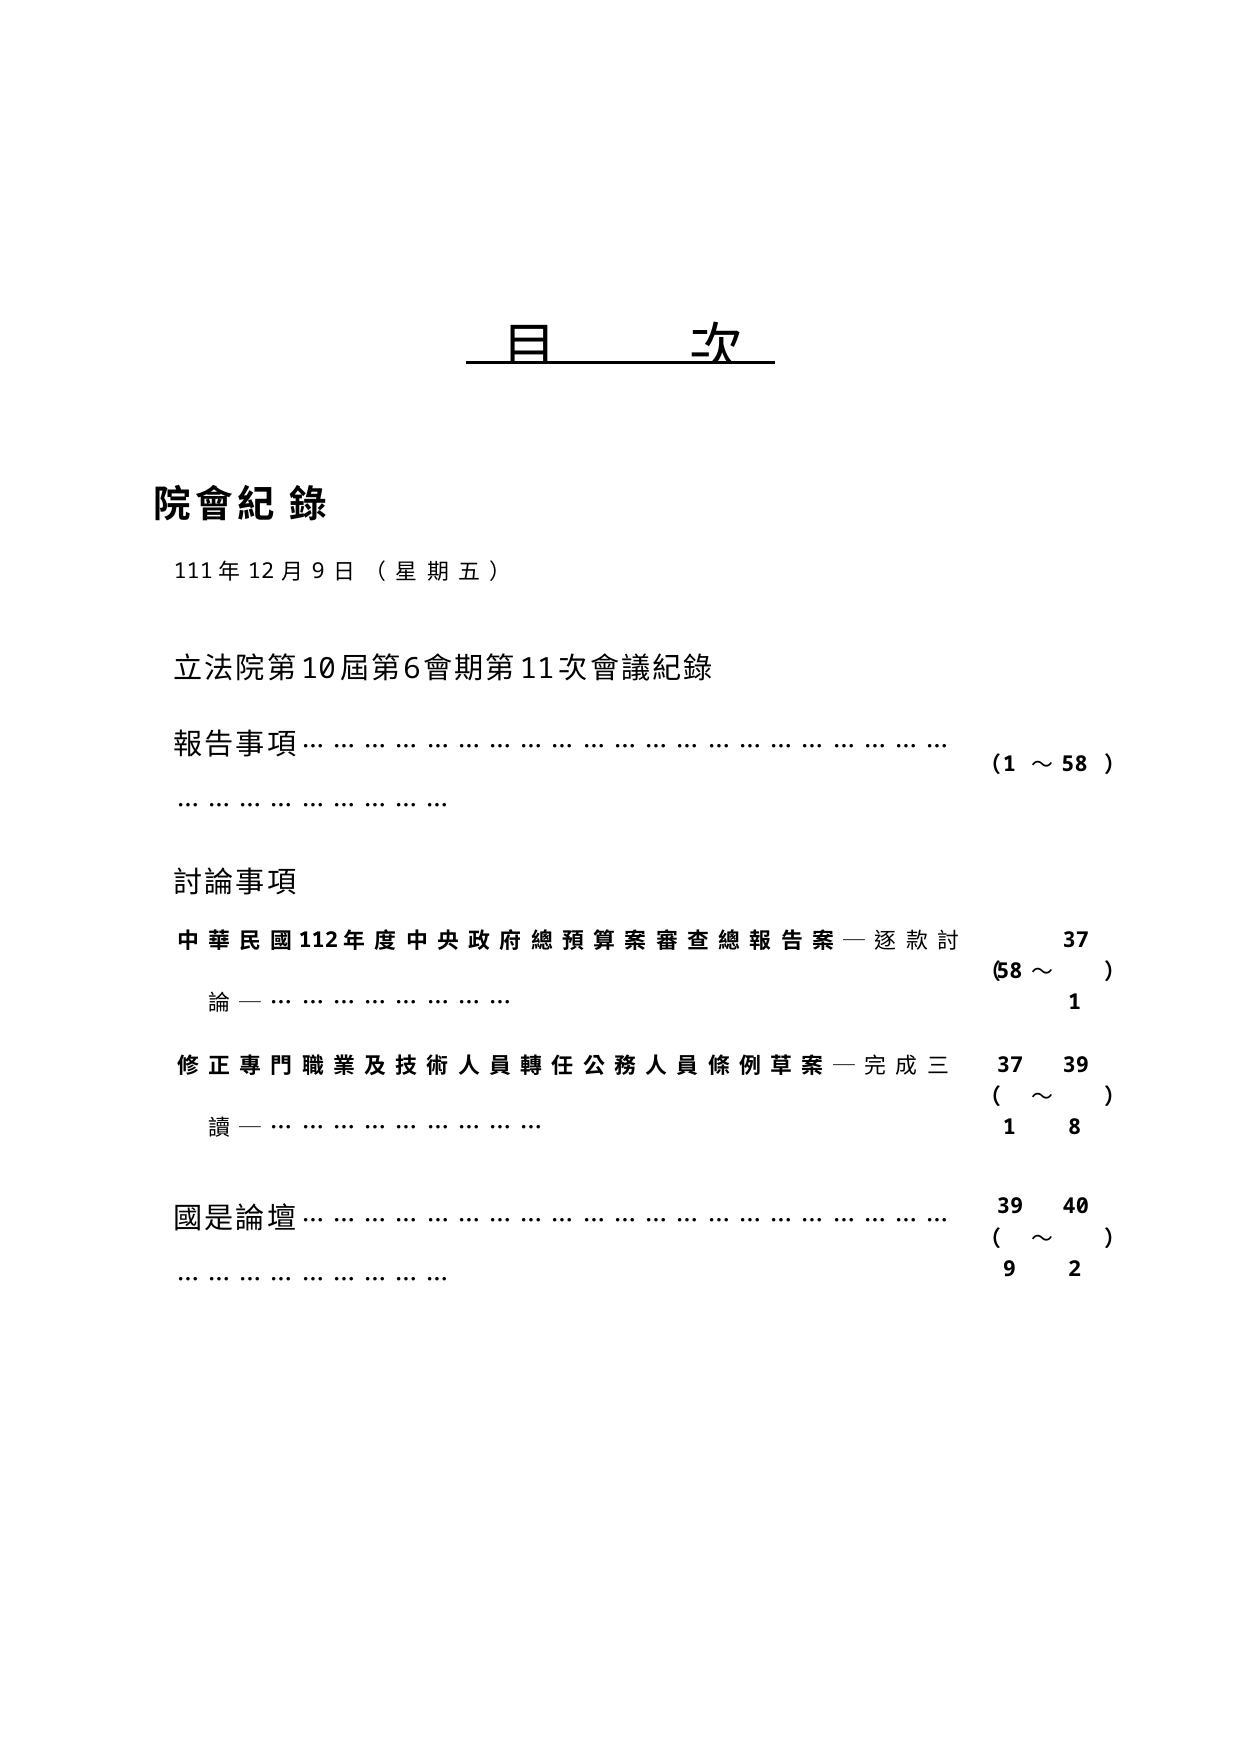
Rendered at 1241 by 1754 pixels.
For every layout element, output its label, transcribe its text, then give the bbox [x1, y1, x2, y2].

table_cell 1 [986, 694, 1023, 832]
table_cell （ [967, 1033, 986, 1157]
table_cell ～ [1023, 694, 1053, 832]
table_cell 報告事項……………………………………………………………………………… [150, 694, 967, 832]
table_cell [986, 618, 1023, 694]
table_cell ） [1091, 1158, 1108, 1316]
table_cell ～ [1023, 908, 1053, 1032]
table_cell ） [1091, 1033, 1108, 1157]
table_cell ） [1091, 908, 1108, 1032]
table_cell [1023, 618, 1053, 694]
table_cell [1053, 618, 1091, 694]
table_cell 399 [986, 1158, 1023, 1316]
table_cell [1091, 832, 1108, 907]
table_cell [967, 832, 986, 907]
table_cell 398 [1053, 1033, 1091, 1157]
table_cell 402 [1053, 1158, 1091, 1316]
table_header 院會紀錄 111年12月9日（星期五） [150, 443, 1108, 618]
table_cell ～ [1023, 1158, 1053, 1316]
table_cell 修正專門職業及技術人員轉任公務人員條例草案─完成三讀─……………………… [150, 1033, 967, 1157]
table_cell 371 [1053, 908, 1091, 1032]
table_cell 371 [986, 1033, 1023, 1157]
table_cell 討論事項 [150, 832, 967, 907]
table_cell [1053, 832, 1091, 907]
table_cell ） [1091, 694, 1108, 832]
table_cell 58 [1053, 694, 1091, 832]
table_cell 中華民國112年度中央政府總預算案審查總報告案─逐款討論─…………………… [150, 908, 967, 1032]
table_cell 58 [986, 908, 1023, 1032]
table_cell [967, 618, 986, 694]
table_cell 立法院第10屆第6會期第11次會議紀錄 [150, 618, 967, 694]
table_cell （ [967, 694, 986, 832]
table_cell [986, 832, 1023, 907]
table_header 目 次 [466, 281, 774, 361]
table_cell （ [967, 1158, 986, 1316]
table_cell ～ [1023, 1033, 1053, 1157]
table_cell [1023, 832, 1053, 907]
table_cell （ [967, 908, 986, 1032]
table_cell [1091, 618, 1108, 694]
table_cell 國是論壇……………………………………………………………………………… [150, 1158, 967, 1316]
